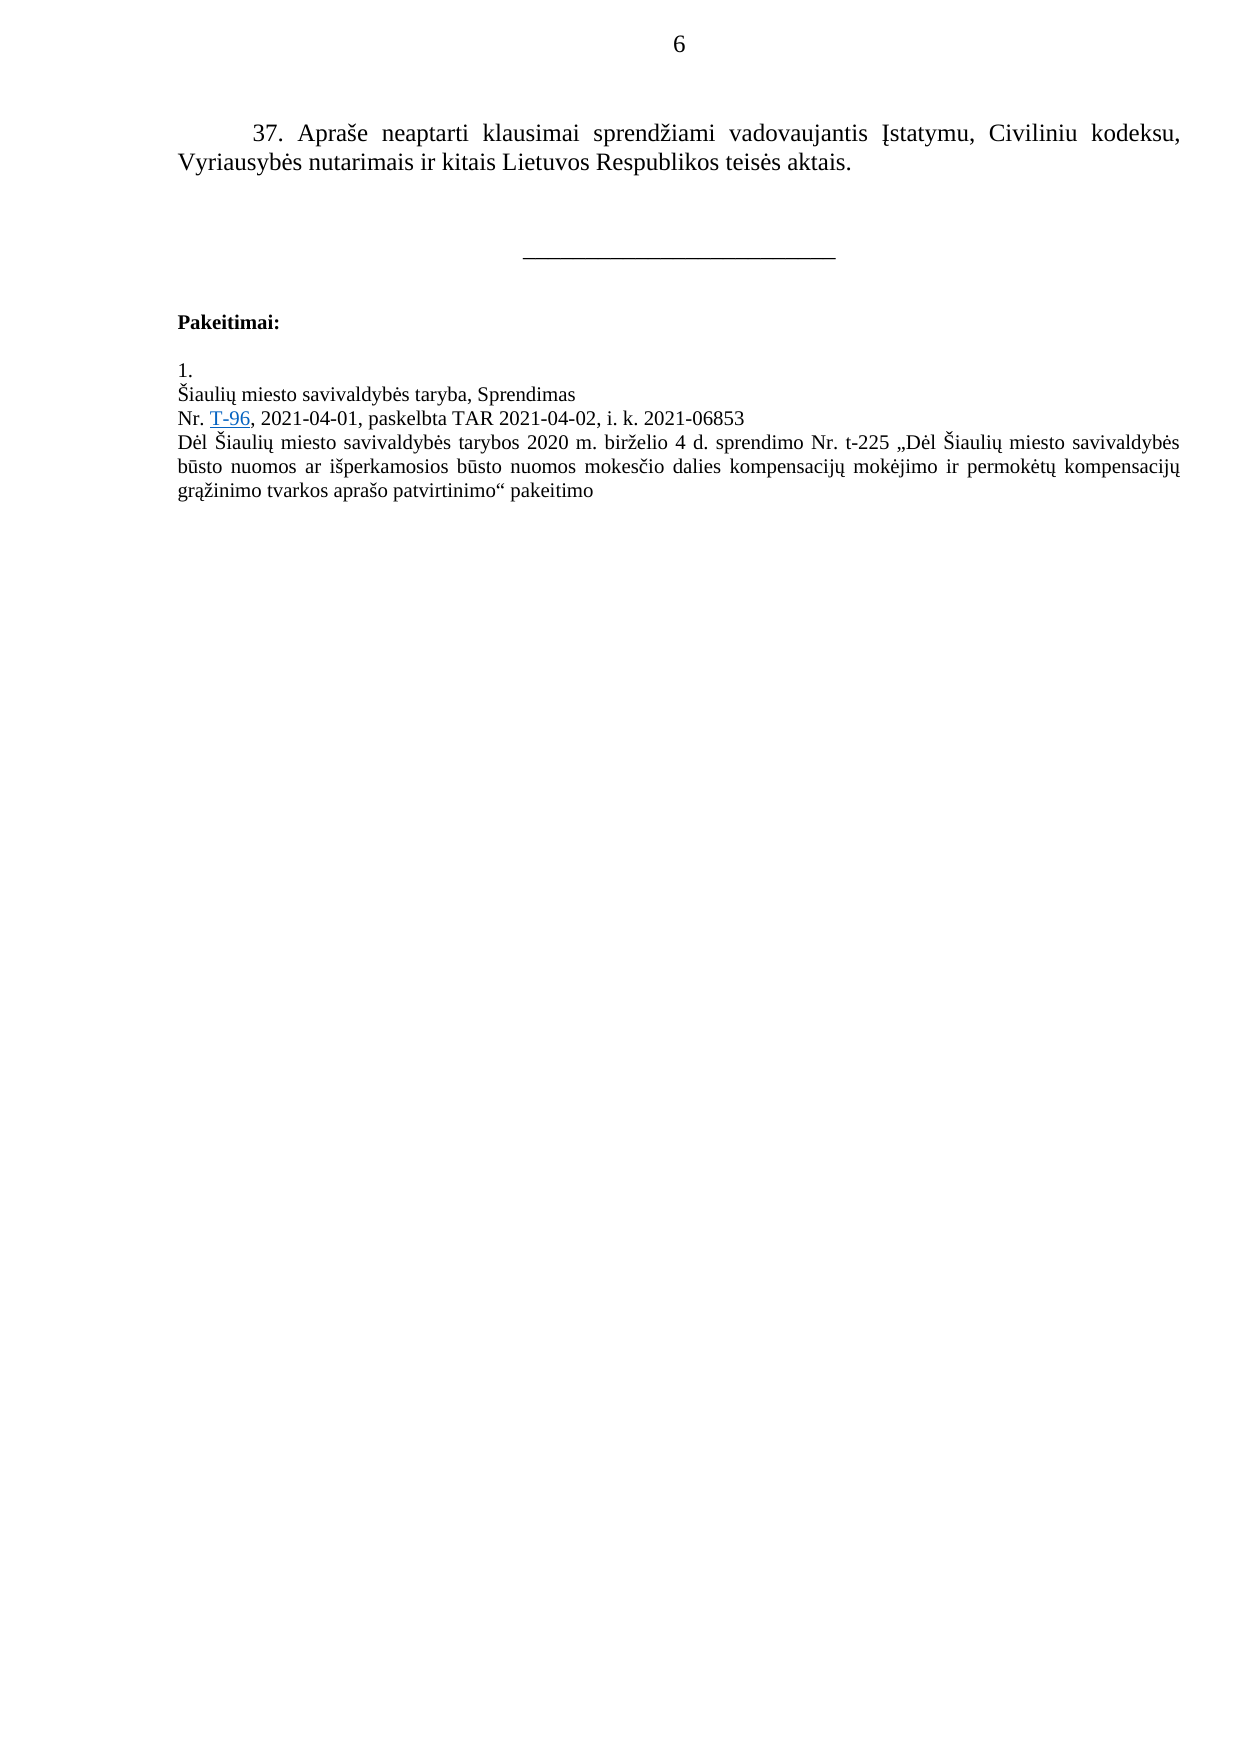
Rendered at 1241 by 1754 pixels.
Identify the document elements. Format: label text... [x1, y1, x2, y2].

text 37. Apraše neaptarti klausimai sprendžiami vadovaujantis Įstatymu, Civiliniu kodeksu, Vyriausybės nutarimais ir kitais Lietuvos Respublikos teisės aktais. [177, 118, 1181, 176]
text _________________________ [177, 233, 1181, 262]
text Nr. T-96, 2021-04-01, paskelbta TAR 2021-04-02, i. k. 2021-06853 [177, 406, 1181, 430]
text Šiaulių miesto savivaldybės taryba, Sprendimas [177, 382, 1181, 406]
text Dėl Šiaulių miesto savivaldybės tarybos 2020 m. birželio 4 d. sprendimo Nr. t-225 „Dėl Šiaulių miesto savivaldybės būsto nuomos ar išperkamosios būsto nuomos mokesčio dalies kompensacijų mokėjimo ir permokėtų kompensacijų grąžinimo tvarkos aprašo patvirtinimo“ pakeitimo [177, 430, 1181, 502]
text 1. [177, 358, 1181, 382]
text Pakeitimai: [177, 310, 1181, 334]
